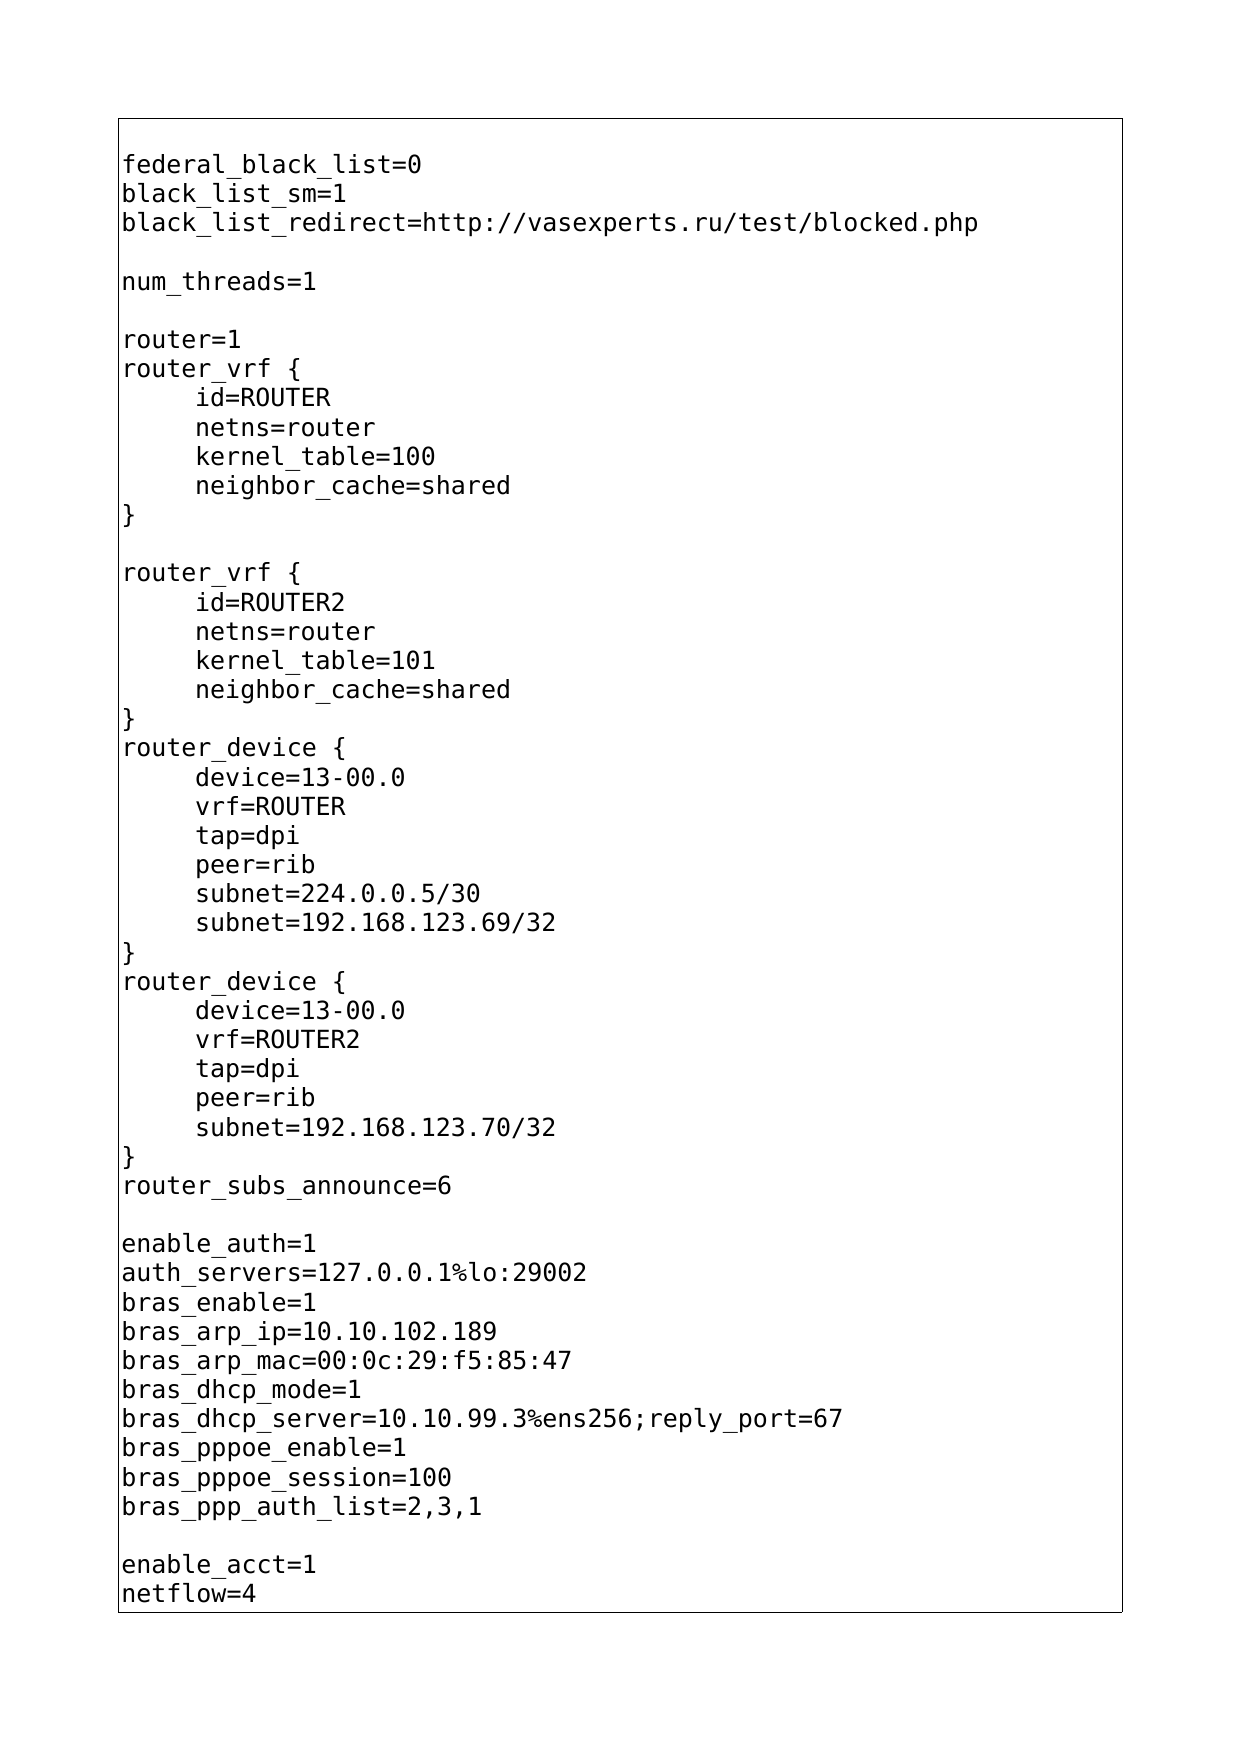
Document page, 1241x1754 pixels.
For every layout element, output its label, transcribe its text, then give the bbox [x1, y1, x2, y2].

table_header federal_black_list=0 black_list_sm=1 black_list_redirect=http://vasexperts.ru/test/blocked.php num_threads=1 router=1 router_vrf { id=ROUTER netns=router kernel_table=100 neighbor_cache=shared } router_vrf { id=ROUTER2 netns=router kernel_table=101 neighbor_cache=shared } router_device { device=13-00.0 vrf=ROUTER tap=dpi peer=rib subnet=224.0.0.5/30 subnet=192.168.123.69/32 } router_device { device=13-00.0 vrf=ROUTER2 tap=dpi peer=rib subnet=192.168.123.70/32 } router_subs_announce=6 enable_auth=1 auth_servers=127.0.0.1%lo:29002 bras_enable=1 bras_arp_ip=10.10.102.189 bras_arp_mac=00:0c:29:f5:85:47 bras_dhcp_mode=1 bras_dhcp_server=10.10.99.3%ens256;reply_port=67 bras_pppoe_enable=1 bras_pppoe_session=100 bras_ppp_auth_list=2,3,1 enable_acct=1 netflow=4 [119, 119, 1122, 1612]
